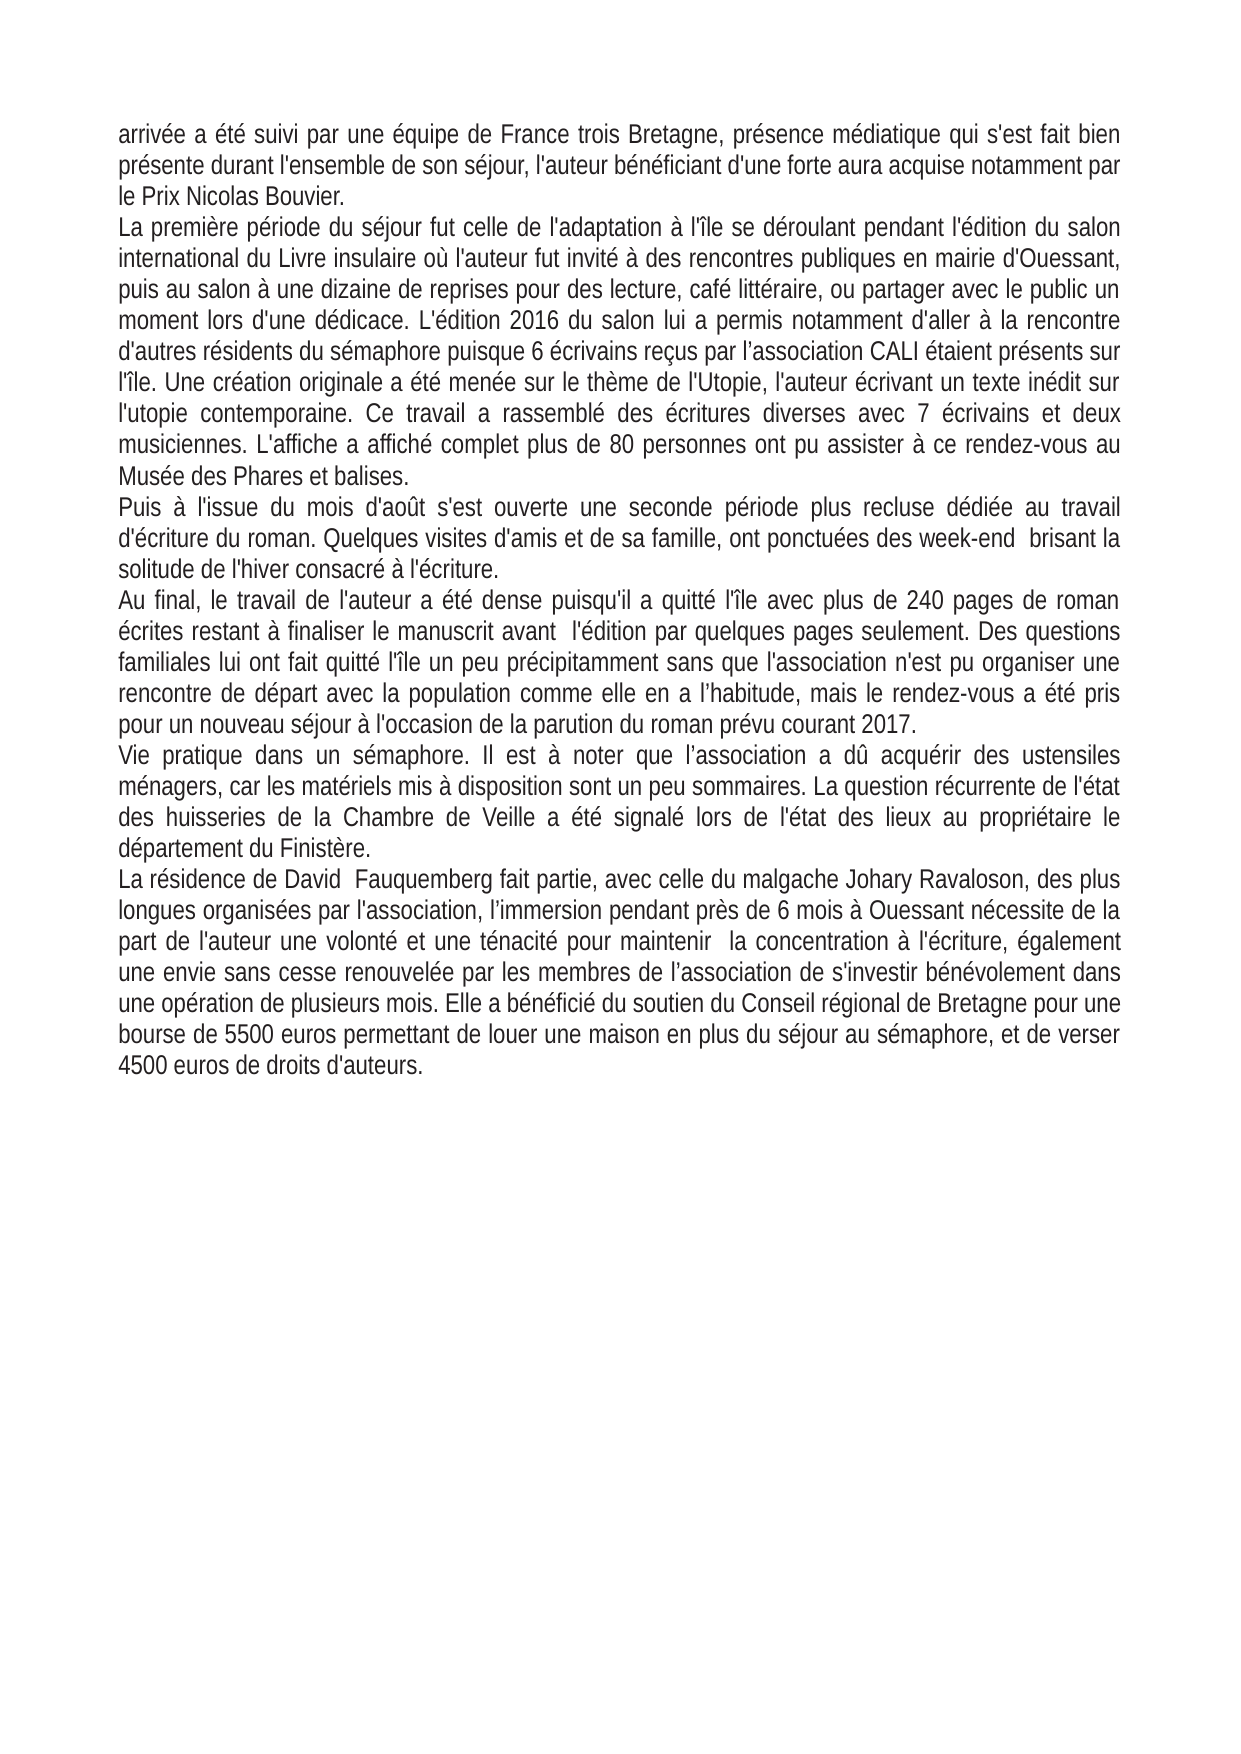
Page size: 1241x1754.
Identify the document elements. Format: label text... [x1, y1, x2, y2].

text La première période du séjour fut celle de l'adaptation à l'île se déroulant pendant l'édition du salon international du Livre insulaire où l'auteur fut invité à des rencontres publiques en mairie d'Ouessant, puis au salon à une dizaine de reprises pour des lecture, café littéraire, ou partager avec le public un moment lors d'une dédicace. L'édition 2016 du salon lui a permis notamment d'aller à la rencontre d'autres résidents du sémaphore puisque 6 écrivains reçus par l’association CALI étaient présents sur l'île. Une création originale a été menée sur le thème de l'Utopie, l'auteur écrivant un texte inédit sur l'utopie contemporaine. Ce travail a rassemblé des écritures diverses avec 7 écrivains et deux musiciennes. L'affiche a affiché complet plus de 80 personnes ont pu assister à ce rendez-vous au Musée des Phares et balises. [118, 211, 1122, 491]
text arrivée a été suivi par une équipe de France trois Bretagne, présence médiatique qui s'est fait bien présente durant l'ensemble de son séjour, l'auteur bénéficiant d'une forte aura acquise notamment par le Prix Nicolas Bouvier. [118, 118, 1122, 211]
text Vie pratique dans un sémaphore. Il est à noter que l’association a dû acquérir des ustensiles ménagers, car les matériels mis à disposition sont un peu sommaires. La question récurrente de l'état des huisseries de la Chambre de Veille a été signalé lors de l'état des lieux au propriétaire le département du Finistère. [118, 739, 1122, 863]
text La résidence de David Fauquemberg fait partie, avec celle du malgache Johary Ravaloson, des plus longues organisées par l'association, l’immersion pendant près de 6 mois à Ouessant nécessite de la part de l'auteur une volonté et une ténacité pour maintenir la concentration à l'écriture, également une envie sans cesse renouvelée par les membres de l’association de s'investir bénévolement dans une opération de plusieurs mois. Elle a bénéficié du soutien du Conseil régional de Bretagne pour une bourse de 5500 euros permettant de louer une maison en plus du séjour au sémaphore, et de verser 4500 euros de droits d'auteurs. [118, 863, 1122, 1080]
text Puis à l'issue du mois d'août s'est ouverte une seconde période plus recluse dédiée au travail d'écriture du roman. Quelques visites d'amis et de sa famille, ont ponctuées des week-end brisant la solitude de l'hiver consacré à l'écriture. [118, 491, 1122, 584]
text Au final, le travail de l'auteur a été dense puisqu'il a quitté l'île avec plus de 240 pages de roman écrites restant à finaliser le manuscrit avant l'édition par quelques pages seulement. Des questions familiales lui ont fait quitté l'île un peu précipitamment sans que l'association n'est pu organiser une rencontre de départ avec la population comme elle en a l’habitude, mais le rendez-vous a été pris pour un nouveau séjour à l'occasion de la parution du roman prévu courant 2017. [118, 584, 1122, 739]
